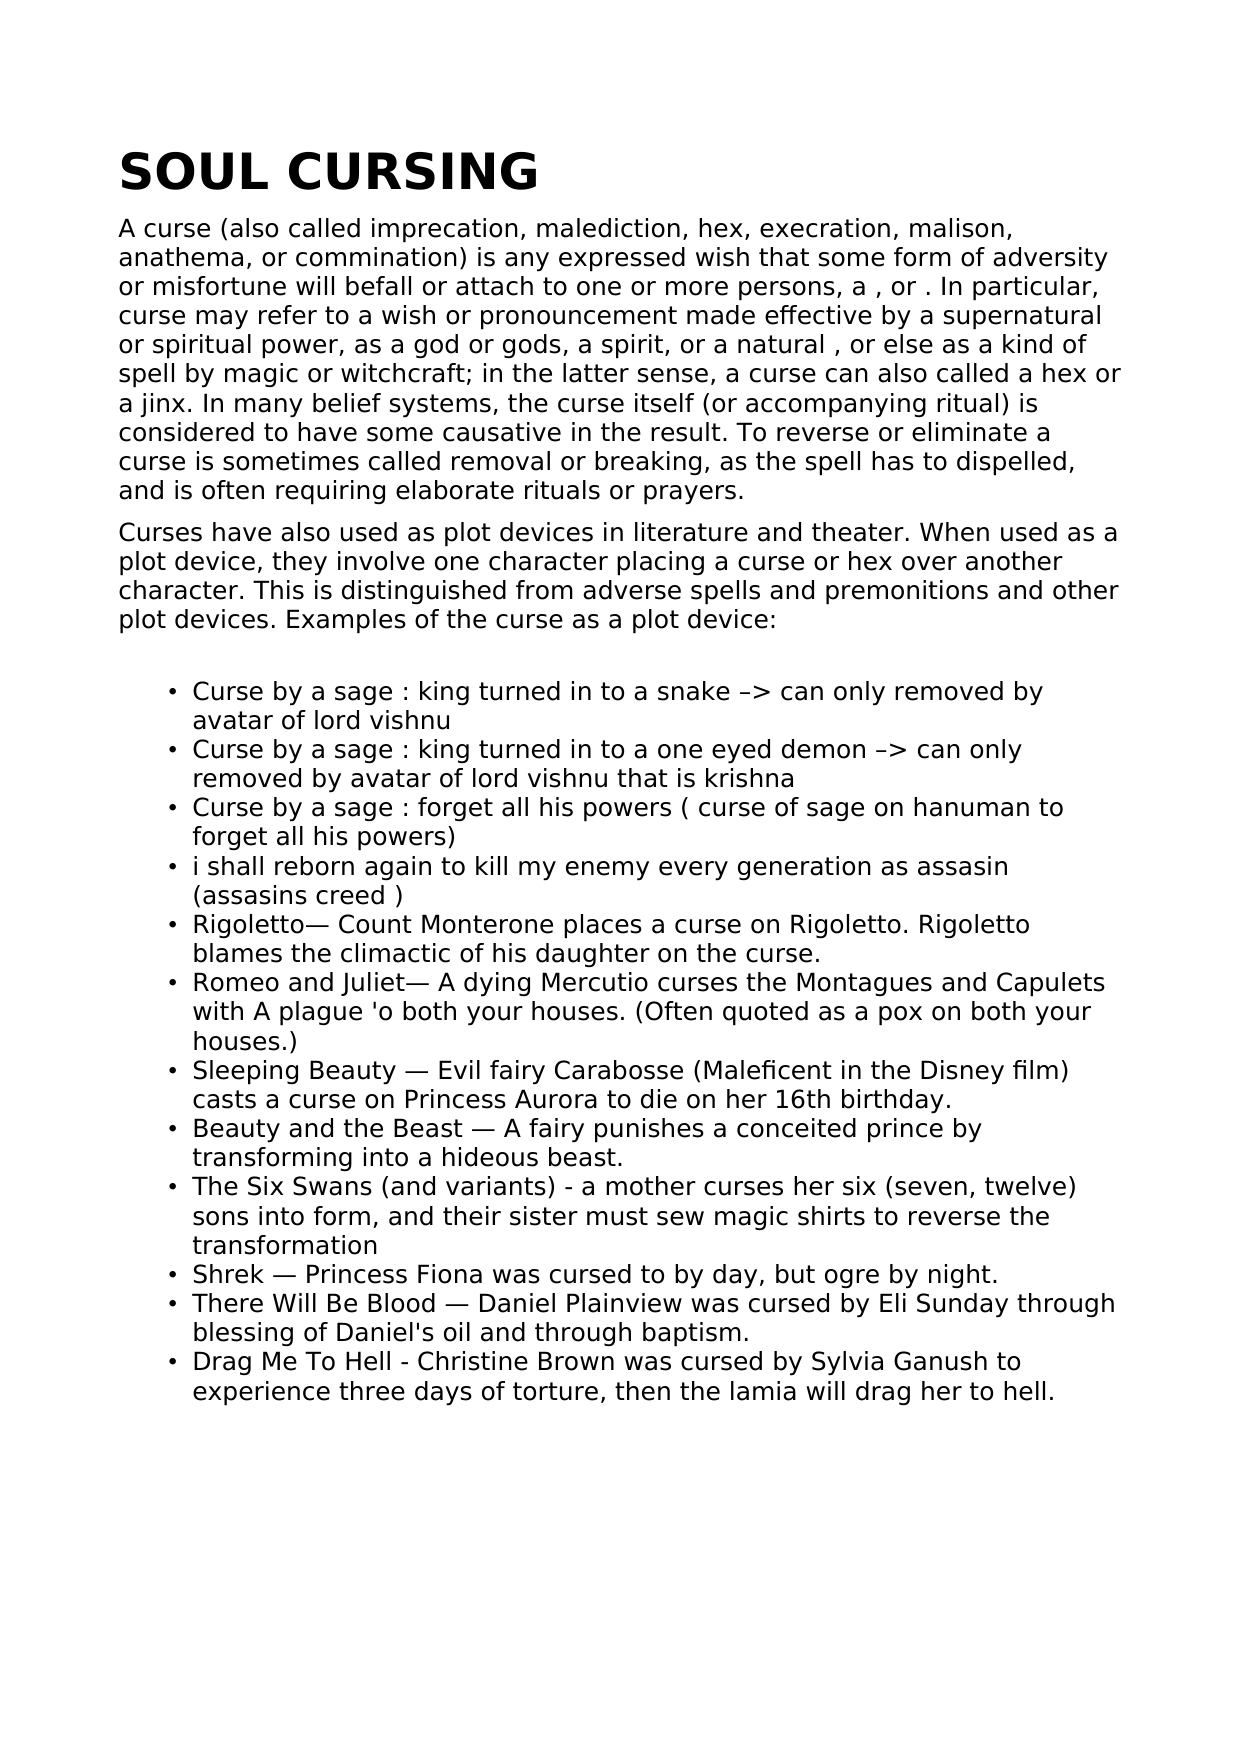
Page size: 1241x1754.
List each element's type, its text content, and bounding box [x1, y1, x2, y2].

text Curses have also used as plot devices in literature and theater. When used as a plot device, they involve one character placing a curse or hex over another character. This is distinguished from adverse spells and premonitions and other plot devices. Examples of the curse as a plot device: [118, 518, 1122, 635]
list Beauty and the Beast — A fairy punishes a conceited prince by transforming into a hideous beast. [177, 1114, 1122, 1172]
list Rigoletto— Count Monterone places a curse on Rigoletto. Rigoletto blames the climactic of his daughter on the curse. [177, 910, 1122, 968]
list Sleeping Beauty — Evil fairy Carabosse (Maleficent in the Disney film) casts a curse on Princess Aurora to die on her 16th birthday. [177, 1056, 1122, 1114]
list The Six Swans (and variants) - a mother curses her six (seven, twelve) sons into form, and their sister must sew magic shirts to reverse the transformation [177, 1172, 1122, 1260]
list Drag Me To Hell - Christine Brown was cursed by Sylvia Ganush to experience three days of torture, then the lamia will drag her to hell. [177, 1347, 1122, 1406]
list Curse by a sage : king turned in to a one eyed demon –> can only removed by avatar of lord vishnu that is krishna [177, 735, 1122, 793]
list Shrek — Princess Fiona was cursed to by day, but ogre by night. [177, 1260, 1122, 1289]
list Curse by a sage : forget all his powers ( curse of sage on hanuman to forget all his powers) [177, 793, 1122, 852]
list Romeo and Juliet— A dying Mercutio curses the Montagues and Capulets with A plague 'o both your houses. (Often quoted as a pox on both your houses.) [177, 968, 1122, 1056]
list i shall reborn again to kill my enemy every generation as assasin (assasins creed ) [177, 852, 1122, 910]
text A curse (also called imprecation, malediction, hex, execration, malison, anathema, or commination) is any expressed wish that some form of adversity or misfortune will befall or attach to one or more persons, a , or . In particular, curse may refer to a wish or pronouncement made effective by a supernatural or spiritual power, as a god or gods, a spirit, or a natural , or else as a kind of spell by magic or witchcraft; in the latter sense, a curse can also called a hex or a jinx. In many belief systems, the curse itself (or accompanying ritual) is considered to have some causative in the result. To reverse or eliminate a curse is sometimes called removal or breaking, as the spell has to dispelled, and is often requiring elaborate rituals or prayers. [118, 214, 1122, 506]
subtitle SOUL CURSING [118, 143, 1122, 201]
list There Will Be Blood — Daniel Plainview was cursed by Eli Sunday through blessing of Daniel's oil and through baptism. [177, 1289, 1122, 1347]
list Curse by a sage : king turned in to a snake –> can only removed by avatar of lord vishnu [177, 677, 1122, 735]
